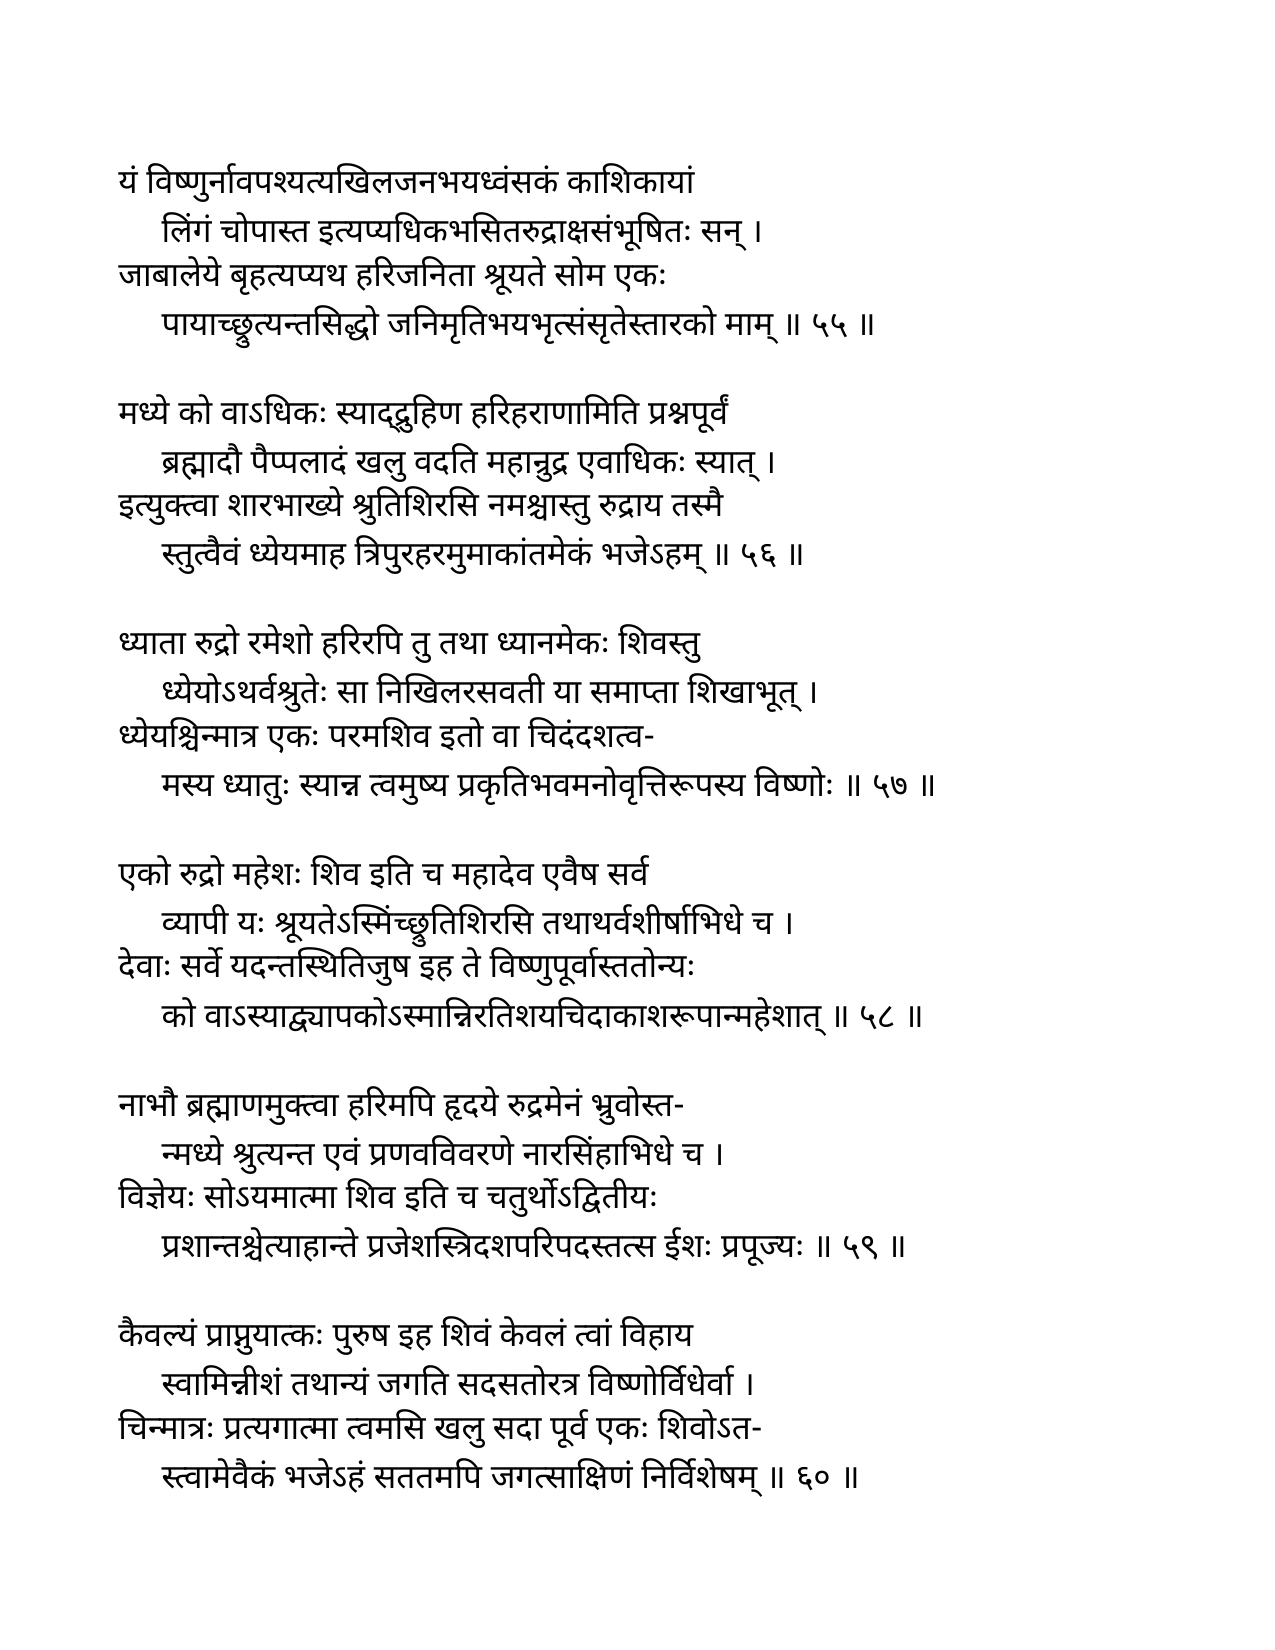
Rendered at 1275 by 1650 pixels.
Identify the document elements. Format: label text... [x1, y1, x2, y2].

text नाभौ ब्रह्माणमुक्त्वा हरिमपि हृदये रुद्रमेनं भ्रुवोस्त- [118, 1086, 1157, 1129]
text प्रशान्तश्चेत्याहान्ते प्रजेशस्त्रिदशपरिपदस्तत्स ईशः प्रपूज्यः ॥ ५९ ॥ [118, 1222, 1157, 1271]
text व्यापी यः श्रूयतेऽस्मिंच्छ्रुतिशिरसि तथाथर्वशीर्षाभिधे च । [118, 899, 1157, 948]
text मध्ये को वाऽधिकः स्याद्द्रुहिण हरिहराणामिति प्रश्नपूर्वं [118, 394, 1157, 438]
text मस्य ध्यातुः स्यान्न त्वमुष्य प्रकृतिभवमनोवृत्तिरूपस्य विष्णोः ॥ ५७ ॥ [118, 761, 1157, 810]
text कैवल्यं प्राप्नुयात्कः पुरुष इह शिवं केवलं त्वां विहाय [118, 1317, 1157, 1360]
text जाबालेये बृहत्यप्यथ हरिजनिता श्रूयते सोम एकः [118, 256, 1157, 299]
text न्मध्ये श्रुत्यन्त एवं प्रणवविवरणे नारसिंहाभिधे च । [118, 1129, 1157, 1179]
text स्त्वामेवैकं भजेऽहं सततमपि जगत्साक्षिणं निर्विशेषम् ॥ ६० ॥ [118, 1453, 1157, 1502]
text यं विष्णुर्नावपश्यत्यखिलजनभयध्वंसकं काशिकायां [118, 163, 1157, 207]
text एको रुद्रो महेशः शिव इति च महादेव एवैष सर्व [118, 855, 1157, 899]
text स्वामिन्नीशं तथान्यं जगति सदसतोरत्र विष्णोर्विधेर्वा । [118, 1360, 1157, 1409]
text लिंगं चोपास्त इत्यप्यधिकभसितरुद्राक्षसंभूषितः सन् । [118, 207, 1157, 256]
text ध्येयश्चिन्मात्र एकः परमशिव इतो वा चिदंदशत्व- [118, 717, 1157, 761]
text इत्युक्त्वा शारभाख्ये श्रुतिशिरसि नमश्चास्तु रुद्राय तस्मै [118, 487, 1157, 530]
text पायाच्छ्रुत्यन्तसिद्धो जनिमृतिभयभृत्संसृतेस्तारको माम् ॥ ५५ ॥ [118, 299, 1157, 349]
text को वाऽस्याद्व्यापकोऽस्मान्निरतिशयचिदाकाशरूपान्महेशात् ॥ ५८ ॥ [118, 991, 1157, 1041]
text विज्ञेयः सोऽयमात्मा शिव इति च चतुर्थोऽद्वितीयः [118, 1179, 1157, 1222]
text ब्रह्मादौ पैप्पलादं खलु वदति महान्रुद्र एवाधिकः स्यात् । [118, 438, 1157, 487]
text देवाः सर्वे यदन्तस्थितिजुष इह ते विष्णुपूर्वास्ततोन्यः [118, 948, 1157, 991]
text स्तुत्वैवं ध्येयमाह त्रिपुरहरमुमाकांतमेकं भजेऽहम् ॥ ५६ ॥ [118, 530, 1157, 579]
text ध्येयोऽथर्वश्रुतेः सा निखिलरसवती या समाप्ता शिखाभूत् । [118, 668, 1157, 717]
text चिन्मात्रः प्रत्यगात्मा त्वमसि खलु सदा पूर्व एकः शिवोऽत- [118, 1409, 1157, 1453]
text ध्याता रुद्रो रमेशो हरिरपि तु तथा ध्यानमेकः शिवस्तु [118, 625, 1157, 668]
